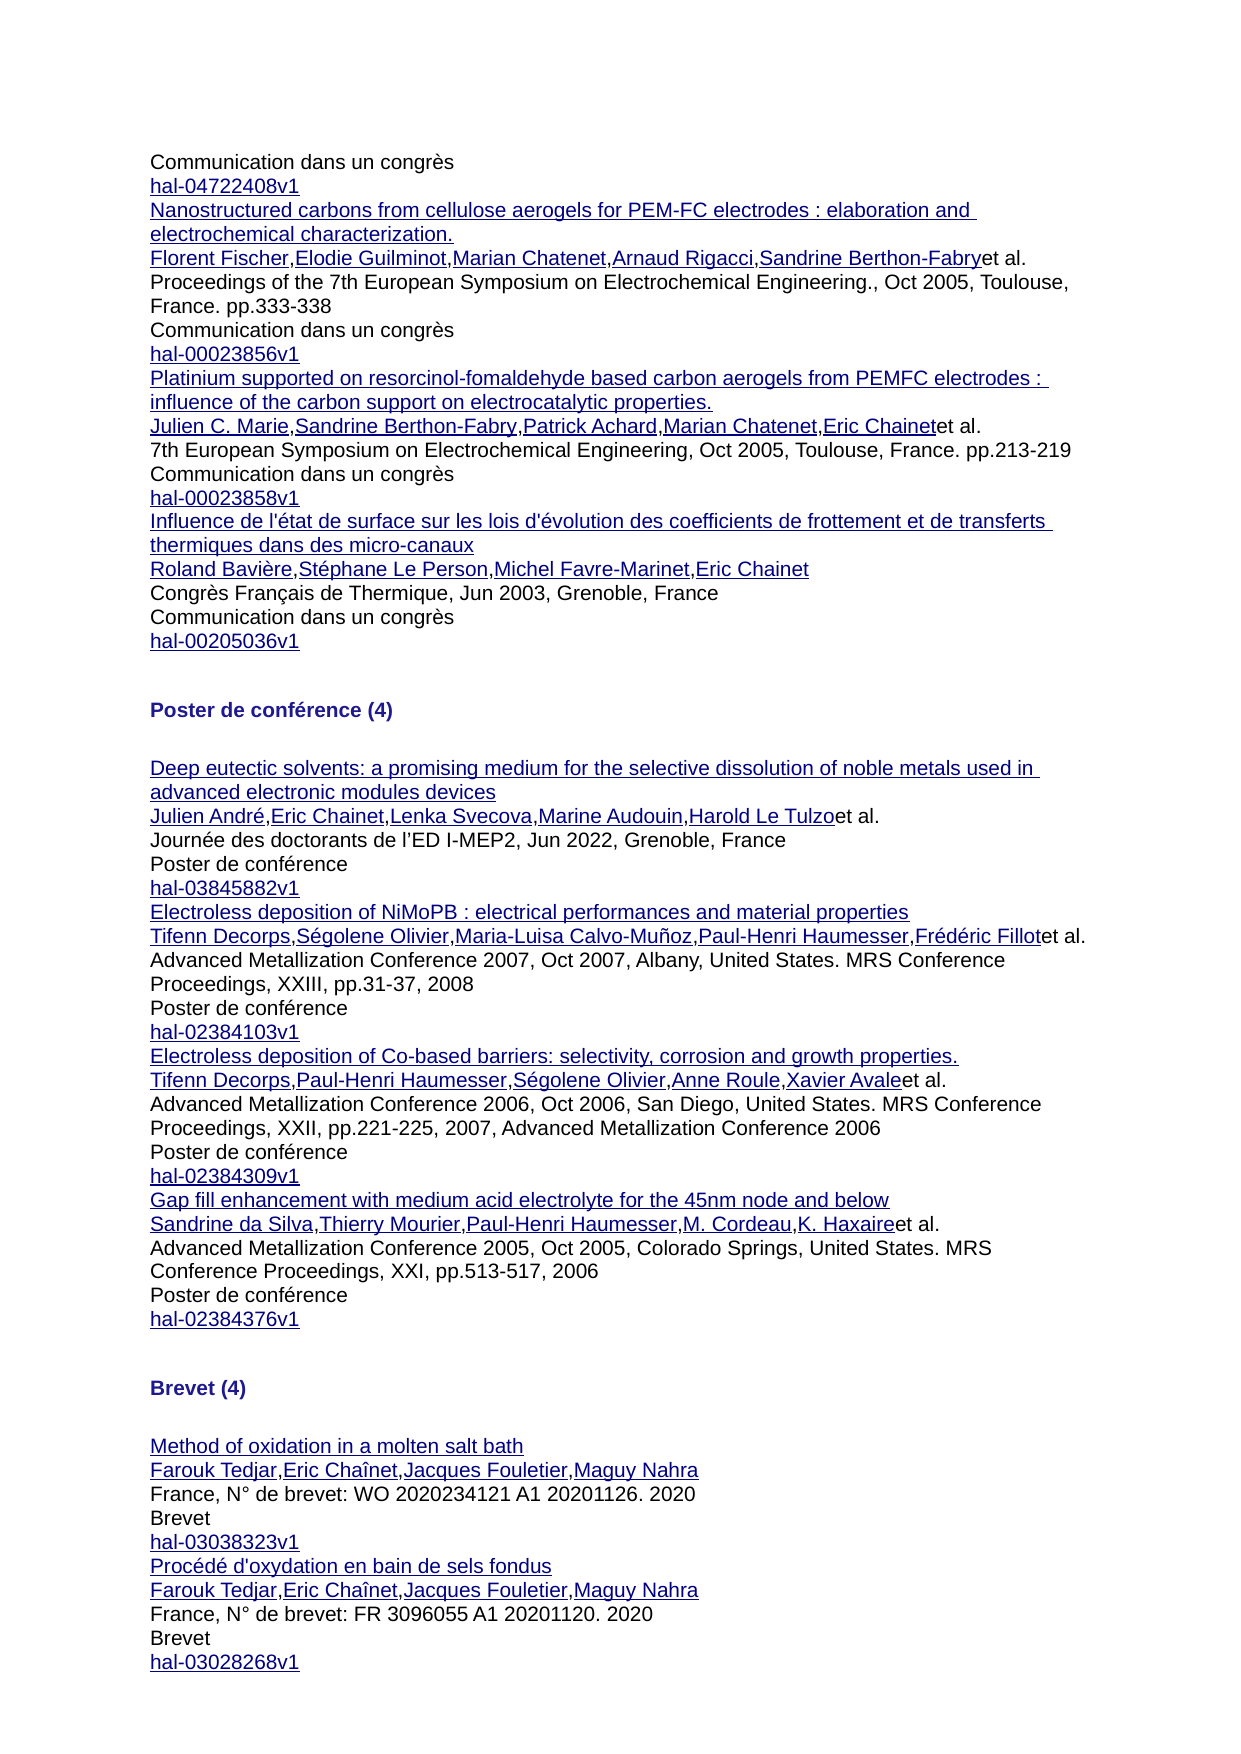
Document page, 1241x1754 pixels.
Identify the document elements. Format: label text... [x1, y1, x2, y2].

subtitle Poster de conférence (4) [150, 698, 1090, 722]
table_cell Procédé d'oxydation en bain de sels fondus Farouk Tedjar,Eric Chaînet,Jacques Fouletier,Maguy Nahra France, N° de brevet: FR 3096055 A1 20201120. 2020 Brevet hal-03028268v1 [150, 1554, 1090, 1674]
subtitle Brevet (4) [150, 1376, 1090, 1400]
table_cell Influence de l'état de surface sur les lois d'évolution des coefficients de frottement et de transferts thermiques dans des micro-canaux Roland Bavière,Stéphane Le Person,Michel Favre-Marinet,Eric Chainet Congrès Français de Thermique, Jun 2003, Grenoble, France Communication dans un congrès hal-00205036v1 [150, 509, 1090, 653]
table_header Deep eutectic solvents: a promising medium for the selective dissolution of noble metals used in advanced electronic modules devices Julien André,Eric Chainet,Lenka Svecova,Marine Audouin,Harold Le Tulzoet al. Journée des doctorants de l’ED I-MEP2, Jun 2022, Grenoble, France Poster de conférence hal-03845882v1 [150, 756, 1090, 900]
table_header Method of oxidation in a molten salt bath Farouk Tedjar,Eric Chaînet,Jacques Fouletier,Maguy Nahra France, N° de brevet: WO 2020234121 A1 20201126. 2020 Brevet hal-03038323v1 [150, 1434, 1090, 1554]
table_cell Communication dans un congrès hal-04722408v1 [150, 150, 1090, 198]
table_cell Nanostructured carbons from cellulose aerogels for PEM-FC electrodes : elaboration and electrochemical characterization. Florent Fischer,Elodie Guilminot,Marian Chatenet,Arnaud Rigacci,Sandrine Berthon-Fabryet al. Proceedings of the 7th European Symposium on Electrochemical Engineering., Oct 2005, Toulouse, France. pp.333-338 Communication dans un congrès hal-00023856v1 [150, 198, 1090, 366]
table_cell Gap fill enhancement with medium acid electrolyte for the 45nm node and below Sandrine da Silva,Thierry Mourier,Paul-Henri Haumesser,M. Cordeau,K. Haxaireet al. Advanced Metallization Conference 2005, Oct 2005, Colorado Springs, United States. MRS Conference Proceedings, XXI, pp.513-517, 2006 Poster de conférence hal-02384376v1 [150, 1188, 1090, 1331]
table_cell Electroless deposition of NiMoPB : electrical performances and material properties Tifenn Decorps,Ségolene Olivier,Maria-Luisa Calvo-Muñoz,Paul-Henri Haumesser,Frédéric Fillotet al. Advanced Metallization Conference 2007, Oct 2007, Albany, United States. MRS Conference Proceedings, XXIII, pp.31-37, 2008 Poster de conférence hal-02384103v1 [150, 900, 1090, 1044]
table_cell Electroless deposition of Co-based barriers: selectivity, corrosion and growth properties. Tifenn Decorps,Paul-Henri Haumesser,Ségolene Olivier,Anne Roule,Xavier Avaleet al. Advanced Metallization Conference 2006, Oct 2006, San Diego, United States. MRS Conference Proceedings, XXII, pp.221-225, 2007, Advanced Metallization Conference 2006 Poster de conférence hal-02384309v1 [150, 1044, 1090, 1187]
table_cell Platinium supported on resorcinol-fomaldehyde based carbon aerogels from PEMFC electrodes : influence of the carbon support on electrocatalytic properties. Julien C. Marie,Sandrine Berthon-Fabry,Patrick Achard,Marian Chatenet,Eric Chainetet al. 7th European Symposium on Electrochemical Engineering, Oct 2005, Toulouse, France. pp.213-219 Communication dans un congrès hal-00023858v1 [150, 366, 1090, 509]
